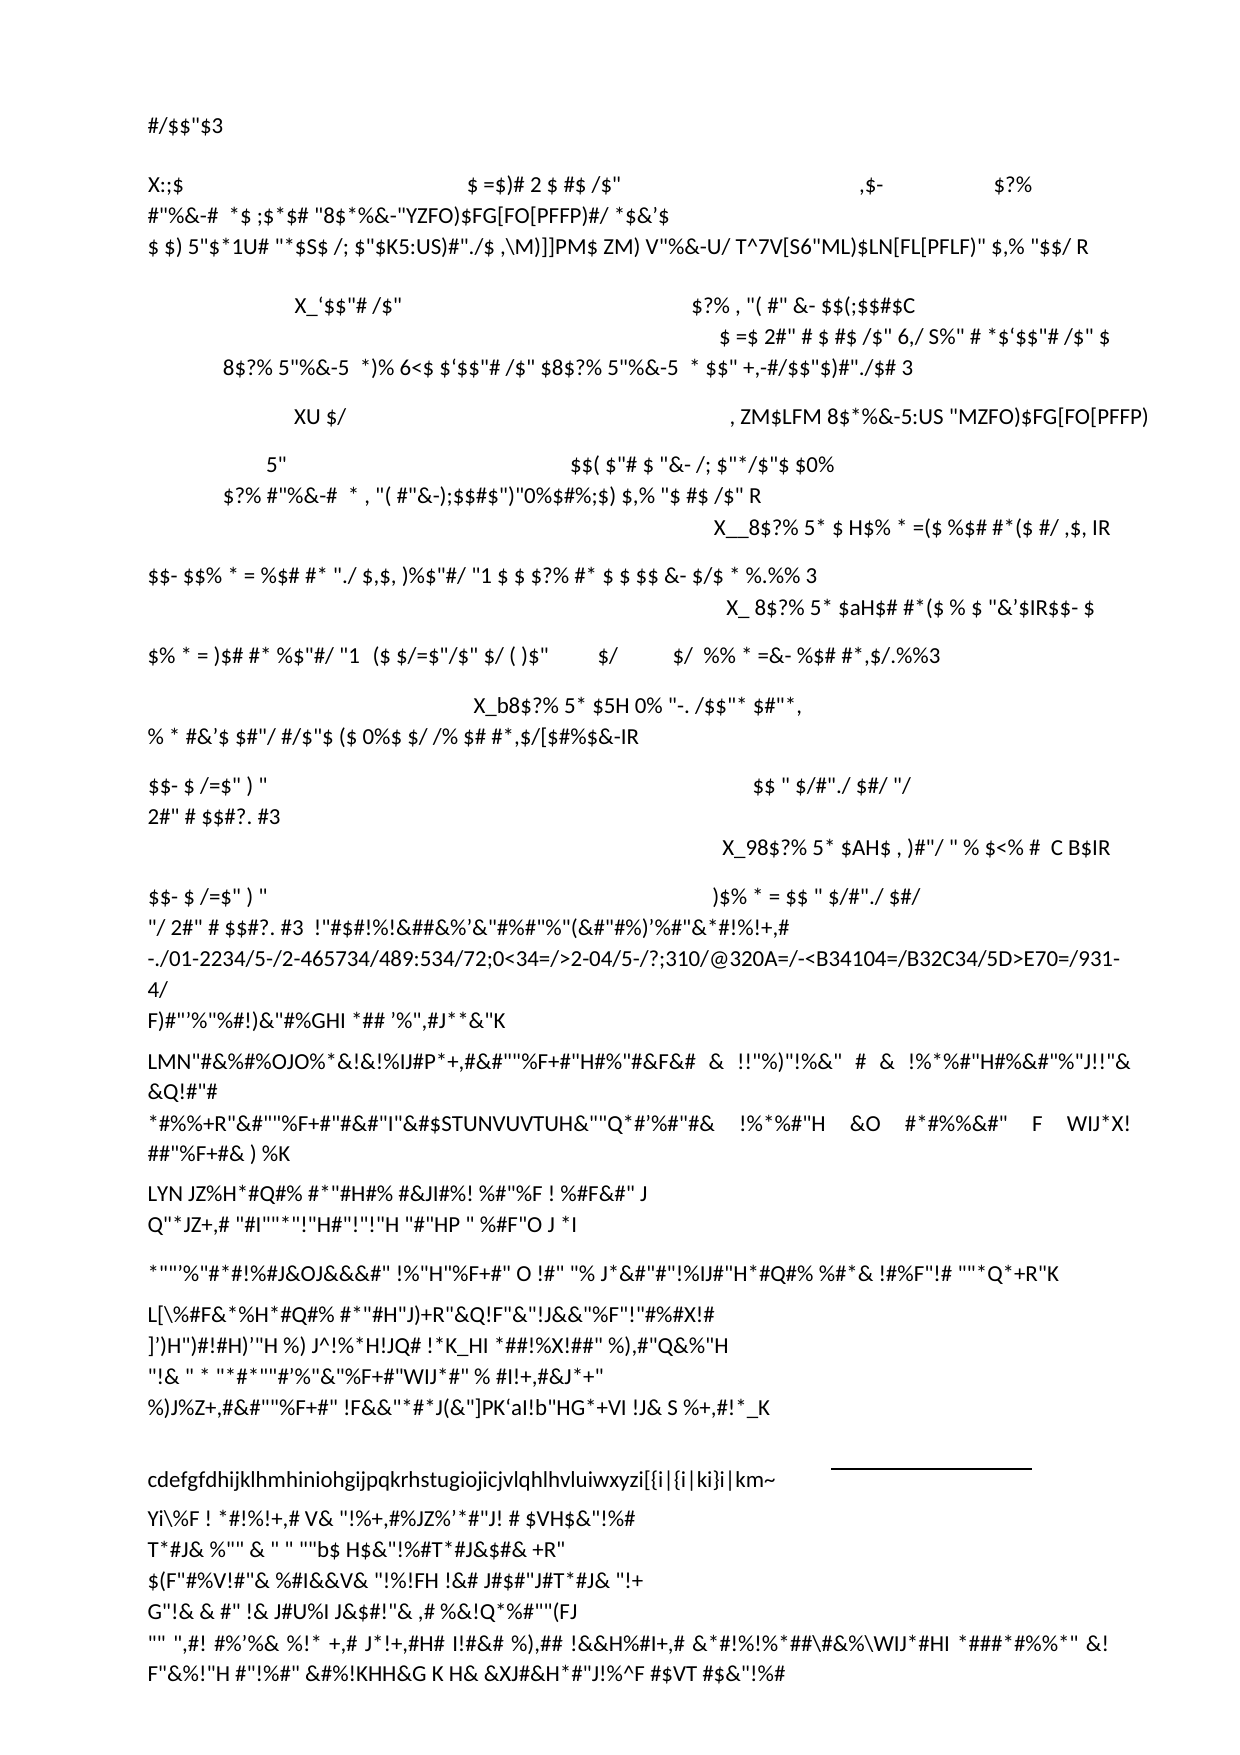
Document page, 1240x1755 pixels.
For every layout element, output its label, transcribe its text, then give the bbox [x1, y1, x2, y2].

text -./01-2234/5-/2-465734/489:534/72;0<34=/>2-04/5-/?;310/@320A=/-<B34104=/B32C34/5D>E70=/931-4/ [147, 944, 1132, 1003]
text $$- $ /=$" ) " )$% * = $$ " $/#"./ $#/ [148, 882, 1149, 910]
text T*#J& %"" & " " ""b$ H$&"!%#T*#J&$#& +R" [147, 1535, 1132, 1563]
text $% * = )$# #* %$"#/ "1 ($ $/=$"/$" $/ ( )$" $/ $/ %% * =&- %$# #*,$/.%%3 [147, 642, 1132, 670]
text "/ 2#" # $$#?. #3 !"#$#!%!&##&%’&"#%#"%"(&#"#%)’%#"&*#!%!+,# [147, 913, 1132, 941]
text X_98$?% 5* $AH$ , )#"/ " % $<% # C B$IR [149, 833, 1111, 861]
text 8$?% 5"%&-5 *)% 6<$ $‘$$"# /$" $8$?% 5"%&-5 * $$" +,-#/$$"$)#"./$# 3 [223, 353, 1132, 381]
text F)#"’%"%#!)&"#%GHI *## ’%",#J**&"K [147, 1006, 1132, 1034]
text "!& " * "*#*""#’%"&"%F+#"WIJ*#" % #I!+,#&J*+" [147, 1362, 1132, 1390]
text #/$$"$3 [147, 111, 1132, 139]
text G"!& & #" !& J#U%I J&$#!"& ,# %&!Q*%#""(FJ [147, 1597, 1132, 1626]
text LMN"#&%#%OJO%*&!&!%IJ#P*+,#&#""%F+#"H#%"#&F&# & !!"%)"!%&" # & !%*%#"H#%&#"%"J!!"& &Q!#"# [147, 1047, 1132, 1106]
text "" ",#! #%’%& %!* +,# J*!+,#H# I!#&# %),## !&&H%#I+,# &*#!%!%*##\#&%\WIJ*#HI *###*#%%*" &!F"&%!"H #"!%#" &#%!KHH&G K H& &XJ#&H*#"J!%^F #$VT #$&"!%# [147, 1629, 1111, 1687]
text *#%%+R"&#""%F+#"#&#"I"&#$STUNVUVTUH&""Q*#’%#"#& !%*%#"H &O #*#%%&#" F WIJ*X!##"%F+#& ) %K [147, 1109, 1132, 1167]
text $ $) 5"$*1U# "*$S$ /; $"$K5:US)#"./$ ,\M)]]PM$ ZM) V"%&-U/ T^7V[S6"ML)$LN[FL[PFLF)" $,% "$$/ R [147, 232, 1132, 260]
text *""’%"#*#!%#J&OJ&&&#" !%"H"%F+#" O !#" "% J*&#"#"!%IJ#"H*#Q#% %#*& !#%F"!# ""*Q*+R"K [147, 1259, 1132, 1287]
text $?% #"%&-# * , "( #"&-);$$#$")"0%$#%;$) $,% "$ #$ /$" R [223, 482, 1132, 510]
text Yi\%F ! *#!%!+,# V& "!%+,#%JZ%’*#"J! # $VH$&"!%# [147, 1504, 1132, 1532]
text $(F"#%V!#"& %#I&&V& "!%!FH !&# J#$#"J#T*#J& "!+ [147, 1566, 1132, 1594]
text $$- $ /=$" ) " $$ " $/#"./ $#/ "/ [148, 771, 1149, 799]
text X_‘$$"# /$" $?% , "( #" &- $$(;$$#$C [148, 291, 1149, 319]
text cdefgfdhijklhmhiniohgijpqkrhstugiojicjvlqhlhvluiwxyzi[{i|{i|ki}i|km~ [147, 1465, 1132, 1493]
text X_b8$?% 5* $5H 0% "-. /$$"* $#"*, [158, 691, 1123, 719]
text % * #&’$ $#"/ #/$"$ ($ 0%$ $/ /% $# #*,$/[$#%$&-IR [147, 722, 1132, 750]
text ]’)H")#!#H)’"H %) J^!%*H!JQ# !*K_HI *##!%X!##" %),#"Q&%"H [147, 1331, 1132, 1359]
text 2#" # $$#?. #3 [147, 802, 1132, 830]
text 5" $$( $"# $ "&- /; $"*/$"$ $0% [148, 451, 1149, 479]
text XU $/ , ZM$LFM 8$*%&-5:US "MZFO)$FG[FO[PFFP) [148, 402, 1149, 430]
text X_ 8$?% 5* $aH$# #*($ % $ "&’$IR$$- $ [149, 593, 1095, 621]
text X__8$?% 5* $ H$% * =($ %$# #*($ #/ ,$, IR [149, 513, 1111, 541]
text X:;$ $ =$)# 2 $ #$ /$" ,$- $?% [148, 170, 1149, 198]
text Q"*JZ+,# "#I""*"!"H#"!"!"H "#"HP " %#F"O J *I [147, 1211, 1132, 1239]
text LYN JZ%H*#Q#% #*"#H#% #&JI#%! %#"%F ! %#F&#" J [147, 1179, 1132, 1207]
text $$- $$% * = %$# #* "./ $,$, )%$"#/ "1 $ $ $?% #* $ $ $$ &- $/$ * %.%% 3 [147, 562, 1132, 590]
text #"%&-# *$ ;$*$# "8$*%&-"YZFO)$FG[FO[PFFP)#/ *$&’$ [147, 201, 1132, 229]
text L[\%#F&*%H*#Q#% #*"#H"J)+R"&Q!F"&"!J&&"%F"!"#%#X!# [147, 1300, 1132, 1328]
text $ =$ 2#" # $ #$ /$" 6,/ S%" # *$‘$$"# /$" $ [149, 322, 1111, 351]
text %)J%Z+,#&#""%F+#" !F&&"*#*J(&"]PK‘aI!b"HG*+VI !J& S %+,#!*_K [147, 1393, 1120, 1421]
